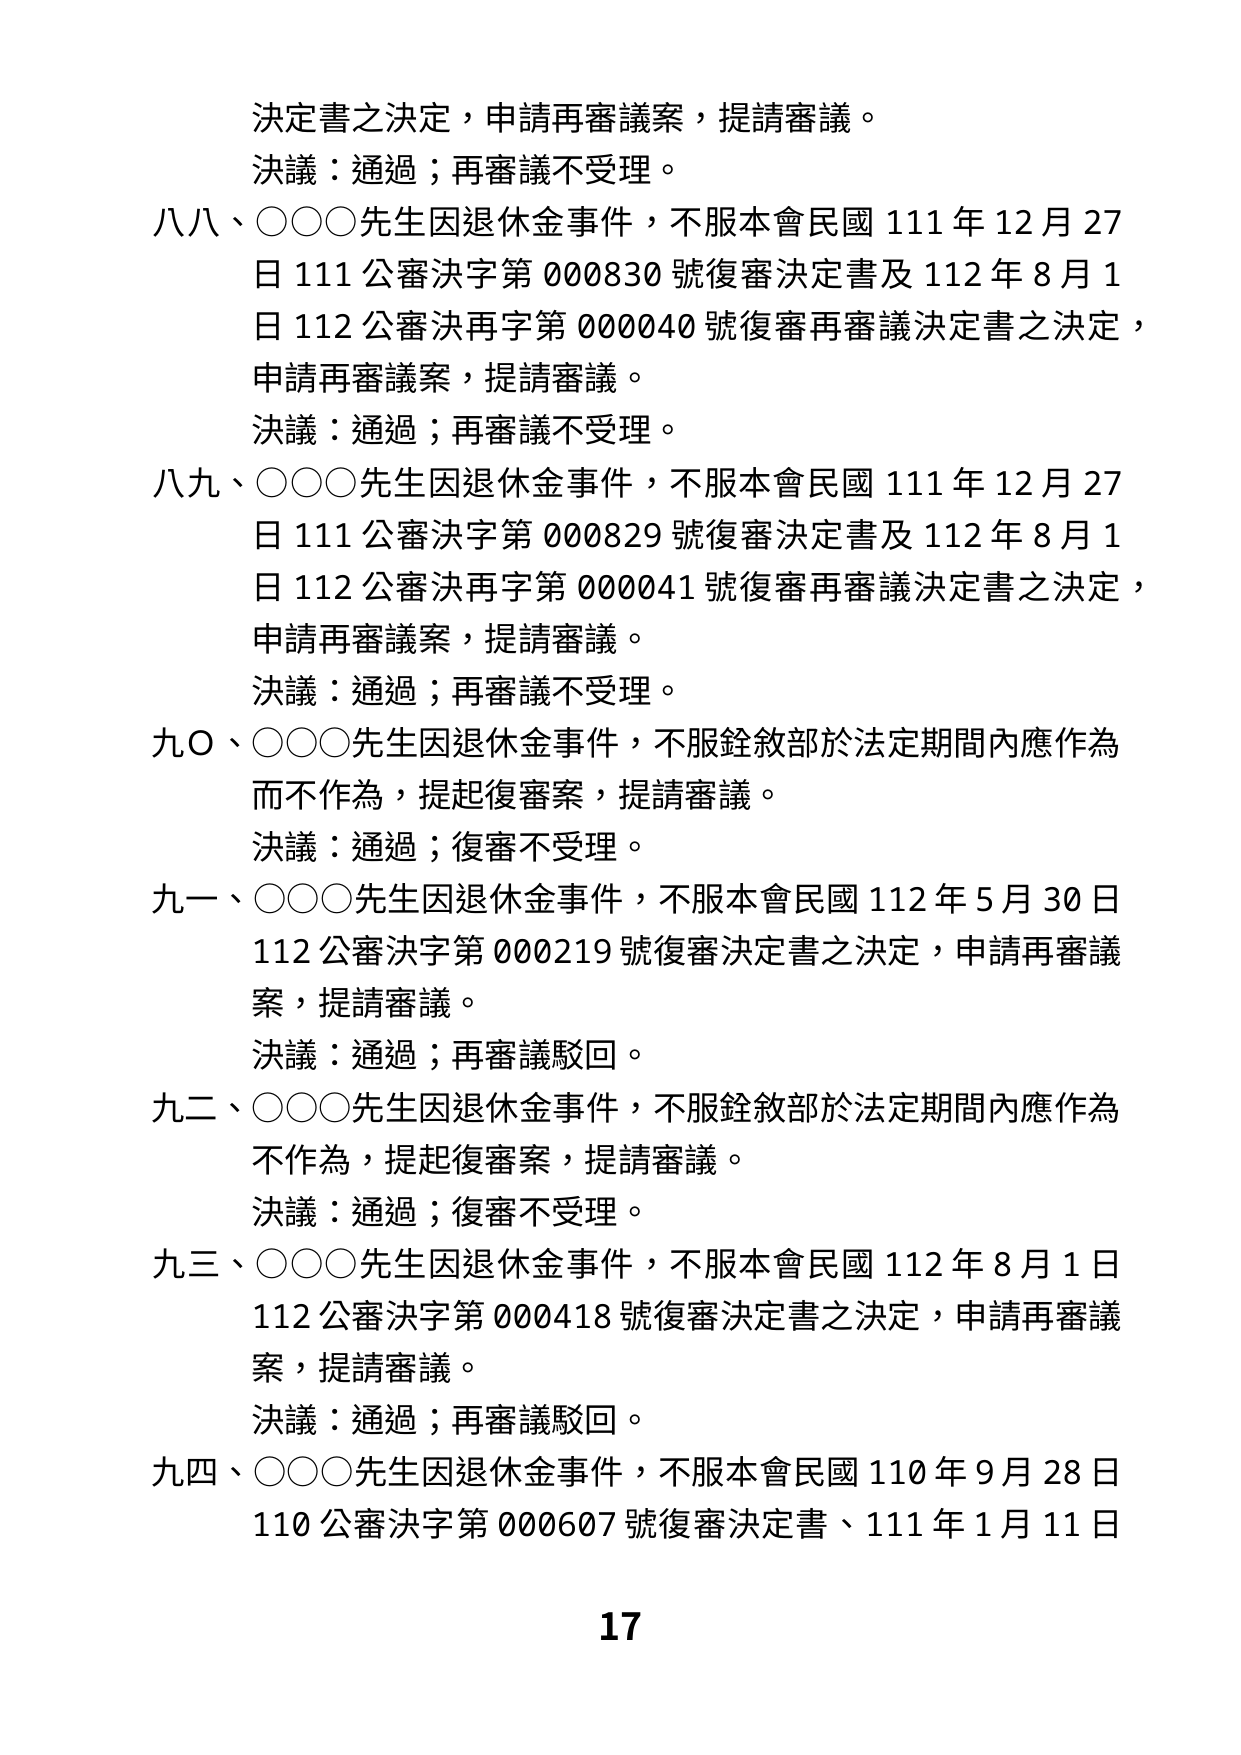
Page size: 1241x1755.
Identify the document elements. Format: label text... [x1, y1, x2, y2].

text 決議：通過；再審議不受理。 [251, 662, 1122, 714]
text 決議：通過；再審議駁回。 [251, 1026, 1122, 1078]
text 九二、○○○先生因退休金事件，不服銓敘部於法定期間內應作為不作為，提起復審案，提請審議。 [118, 1078, 1122, 1182]
text 九一、○○○先生因退休金事件，不服本會民國112年5月30日112公審決字第000219號復審決定書之決定，申請再審議案，提請審議。 [118, 870, 1122, 1026]
text 九Ｏ、○○○先生因退休金事件，不服銓敘部於法定期間內應作為而不作為，提起復審案，提請審議。 [118, 714, 1122, 818]
text 決議：通過；復審不受理。 [251, 1182, 1122, 1234]
text 九四、○○○先生因退休金事件，不服本會民國110年9月28日110公審決字第000607號復審決定書、111年1月11日111公審決再字第000007號復審再審議決定書、111年6月21日111公審決再字第000028號復審再審議決定書、111年11月15日111公審決再字第000059號復審再審議決定書、111年12月27日111公審決再字第000079號復審再審議決定書，及112年5月30日112公審決再字第000020號復審再審議決定書之決定，申請再審議案，提請審議。 [118, 1443, 1122, 1547]
text 九三、○○○先生因退休金事件，不服本會民國112年8月1日112公審決字第000418號復審決定書之決定，申請再審議案，提請審議。 [118, 1234, 1122, 1391]
text 決議：通過；再審議駁回。 [251, 1391, 1122, 1443]
text 八八、○○○先生因退休金事件，不服本會民國111年12月27日111公審決字第000830號復審決定書及112年8月1日112公審決再字第000040號復審再審議決定書之決定，申請再審議案，提請審議。 [118, 193, 1122, 401]
text 決定書之決定，申請再審議案，提請審議。 [118, 89, 1122, 141]
text 決議：通過；再審議不受理。 [251, 401, 1122, 453]
text 八九、○○○先生因退休金事件，不服本會民國111年12月27日111公審決字第000829號復審決定書及112年8月1日112公審決再字第000041號復審再審議決定書之決定，申請再審議案，提請審議。 [118, 453, 1122, 662]
text 決議：通過；再審議不受理。 [251, 141, 1122, 193]
text 決議：通過；復審不受理。 [251, 818, 1122, 870]
